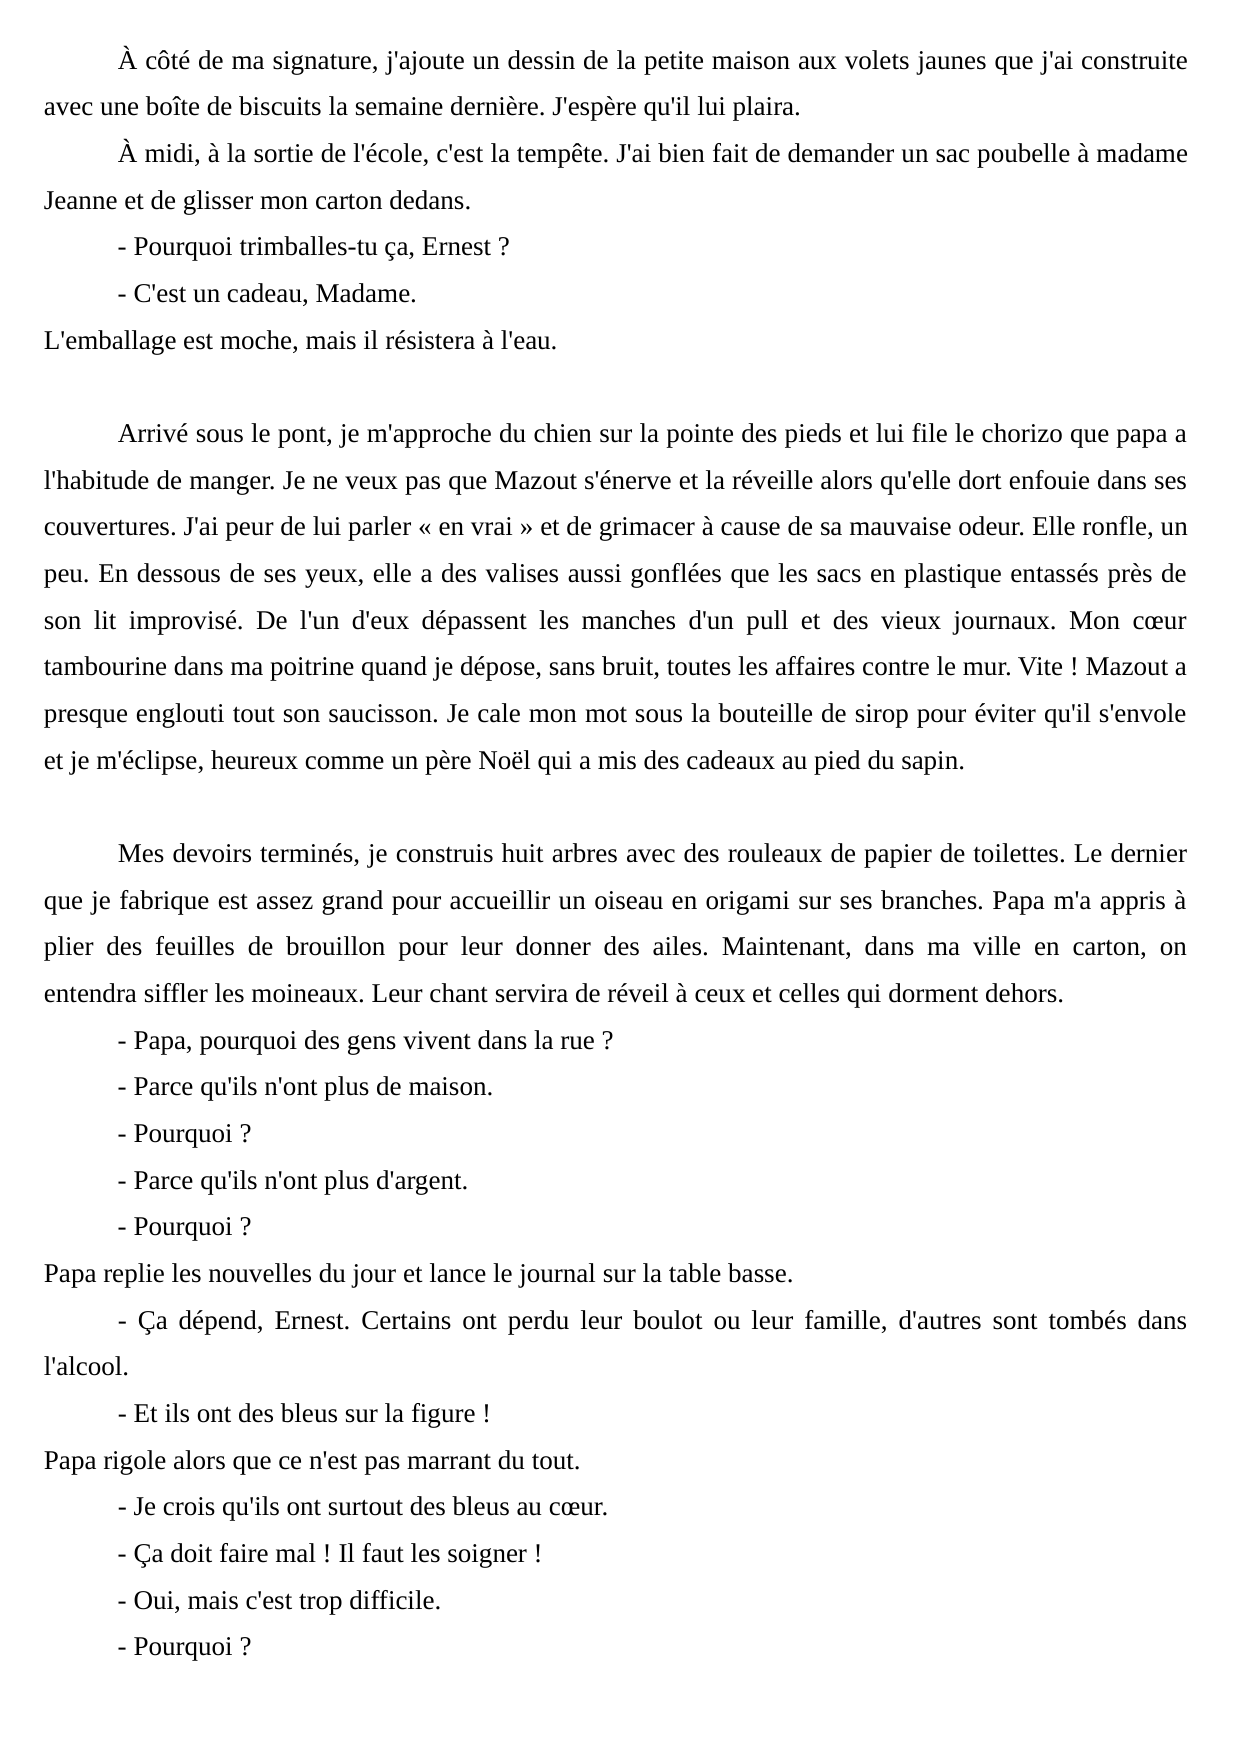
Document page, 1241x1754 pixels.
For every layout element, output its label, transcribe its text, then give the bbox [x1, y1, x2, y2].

list - ﻿﻿Ça doit faire mal ! Il faut les soigner ! [44, 1537, 1189, 1568]
list - ﻿﻿Oui, mais c'est trop difficile. [44, 1584, 1189, 1615]
list - Pourquoi ? [44, 1210, 1189, 1242]
list - Parce qu'ils n'ont plus de maison. [44, 1070, 1189, 1102]
text L'emballage est moche, mais il résistera à l'eau. [44, 324, 1189, 355]
list - Parce qu'ils n'ont plus d'argent. [44, 1164, 1189, 1195]
list - Papa, pourquoi des gens vivent dans la rue ? [44, 1024, 1189, 1055]
list - Pourquoi trimballes-tu ça, Ernest ? [44, 230, 1189, 262]
text Arrivé sous le pont, je m'approche du chien sur la pointe des pieds et lui file le chorizo que papa a l'habitude de manger. Je ne veux pas que Mazout s'énerve et la réveille alors qu'elle dort enfouie dans ses couvertures. J'ai peur de lui parler « en vrai » et de grimacer à cause de sa mauvaise odeur. Elle ronfle, un peu. En dessous de ses yeux, elle a des valises aussi gonflées que les sacs en plastique entassés près de son lit improvisé. De l'un d'eux dépassent les manches d'un pull et des vieux journaux. Mon cœur tambourine dans ma poitrine quand je dépose, sans bruit, toutes les affaires contre le mur. Vite ! Mazout a presque englouti tout son saucisson. Je cale mon mot sous la bouteille de sirop pour éviter qu'il s'envole et je m'éclipse, heureux comme un père Noël qui a mis des cadeaux au pied du sapin. [44, 417, 1189, 775]
text À midi, à la sortie de l'école, c'est la tempête. J'ai bien fait de demander un sac poubelle à madame Jeanne et de glisser mon carton dedans. [44, 137, 1189, 215]
text Papa rigole alors que ce n'est pas marrant du tout. [44, 1444, 1189, 1475]
text - Je crois qu'ils ont surtout des bleus au cœur. [44, 1490, 1189, 1522]
text À côté de ma signature, j'ajoute un dessin de la petite maison aux volets jaunes que j'ai construite avec une boîte de biscuits la semaine dernière. J'espère qu'il lui plaira. [44, 44, 1189, 122]
list - Pourquoi ? [44, 1630, 1189, 1662]
text Mes devoirs terminés, je construis huit arbres avec des rouleaux de papier de toilettes. Le dernier que je fabrique est assez grand pour accueillir un oiseau en origami sur ses branches. Papa m'a appris à plier des feuilles de brouillon pour leur donner des ailes. Maintenant, dans ma ville en carton, on entendra siffler les moineaux. Leur chant servira de réveil à ceux et celles qui dorment dehors. [44, 837, 1189, 1008]
text - Ça dépend, Ernest. Certains ont perdu leur boulot ou leur famille, d'autres sont tombés dans l'alcool. [44, 1304, 1189, 1382]
text Papa replie les nouvelles du jour et lance le journal sur la table basse. [44, 1257, 1189, 1288]
text - Et ils ont des bleus sur la figure ! [44, 1397, 1189, 1428]
list - C'est un cadeau, Madame. [44, 277, 1189, 308]
list - ﻿﻿Pourquoi ? [44, 1117, 1189, 1148]
